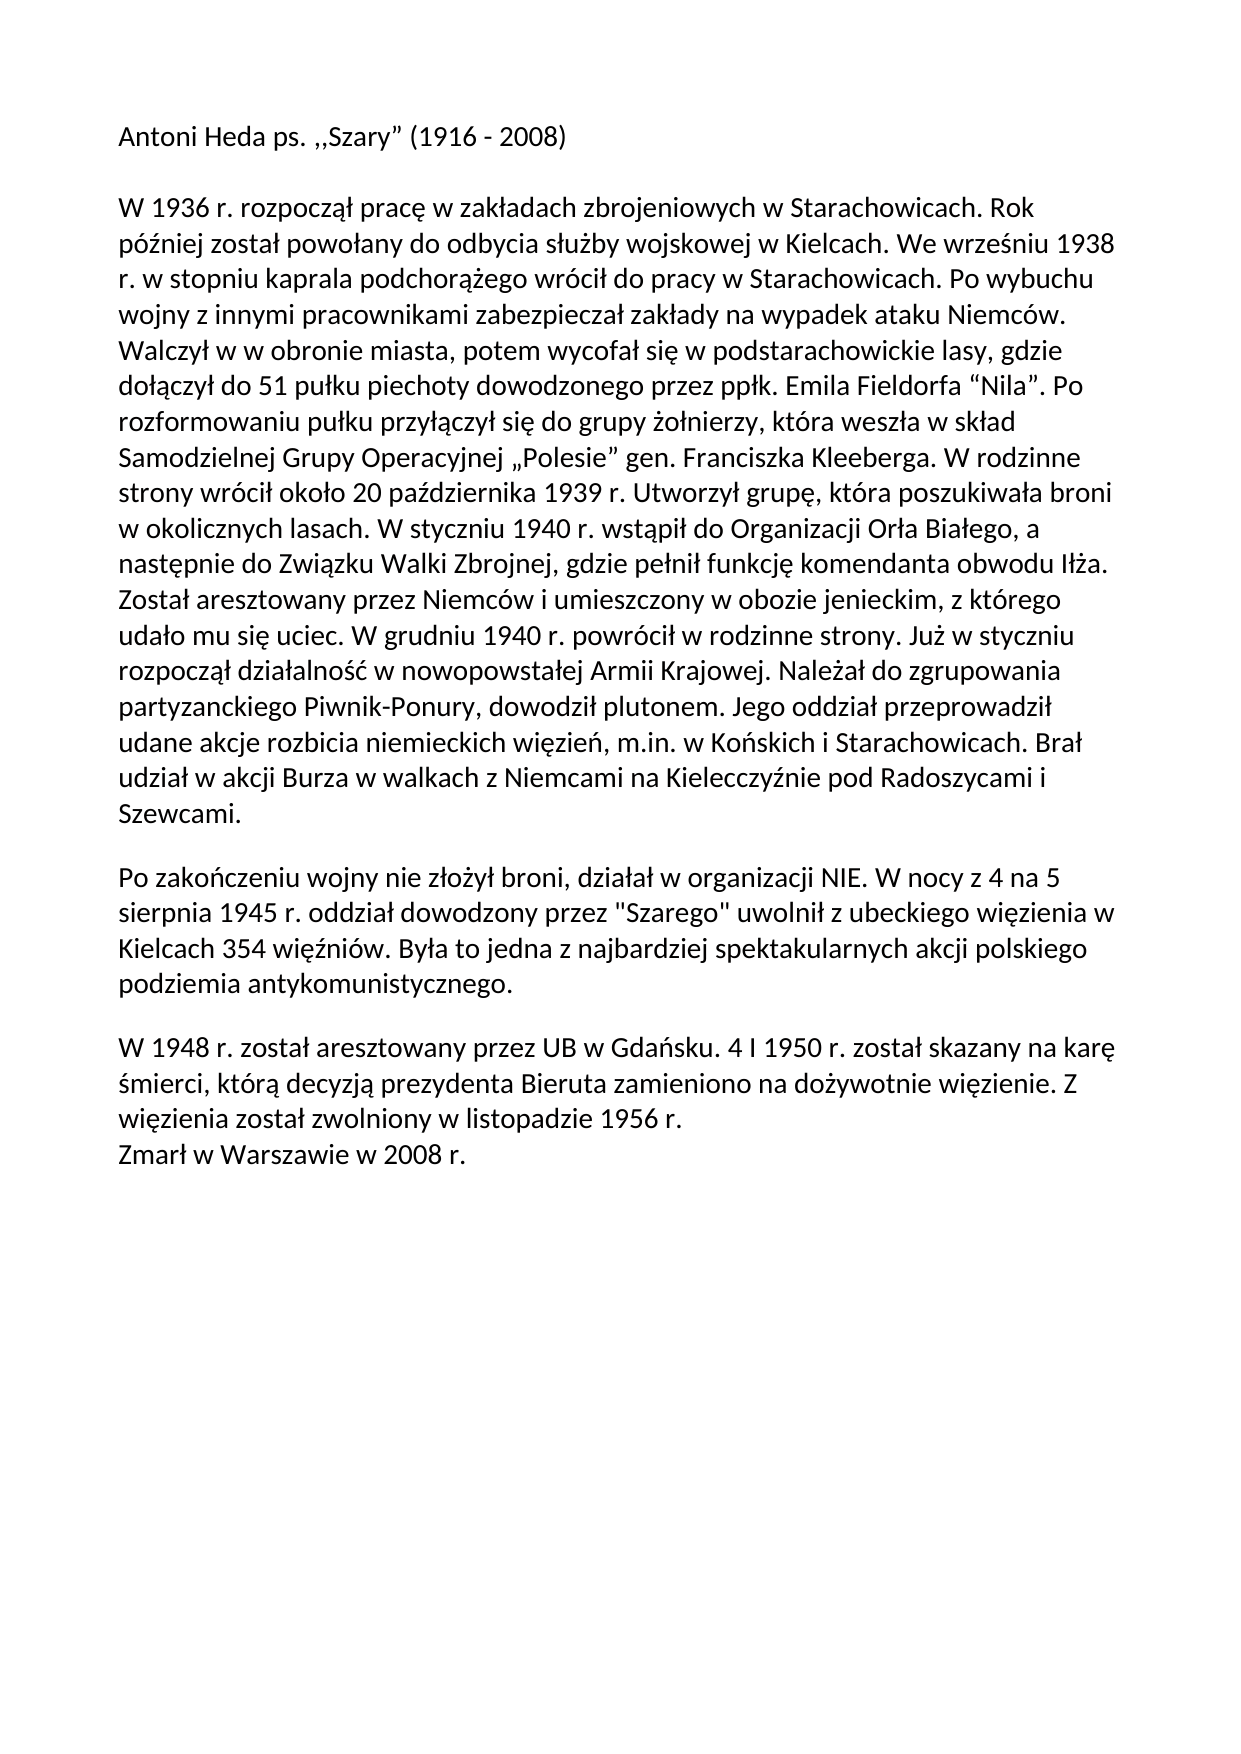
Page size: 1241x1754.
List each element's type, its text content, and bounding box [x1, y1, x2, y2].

text Antoni Heda ps. ,,Szary” (1916 - 2008) [118, 118, 1122, 154]
text W 1948 r. został aresztowany przez UB w Gdańsku. 4 I 1950 r. został skazany na karę śmierci, którą decyzją prezydenta Bieruta zamieniono na dożywotnie więzienie. Z więzienia został zwolniony w listopadzie 1956 r. [118, 1029, 1122, 1136]
text Po zakończeniu wojny nie złożył broni, działał w organizacji NIE. W nocy z 4 na 5 sierpnia 1945 r. oddział dowodzony przez "Szarego" uwolnił z ubeckiego więzienia w Kielcach 354 więźniów. Była to jedna z najbardziej spektakularnych akcji polskiego podziemia antykomunistycznego. [118, 859, 1122, 1001]
text W 1936 r. rozpoczął pracę w zakładach zbrojeniowych w Starachowicach. Rok później został powołany do odbycia służby wojskowej w Kielcach. We wrześniu 1938 r. w stopniu kaprala podchorążego wrócił do pracy w Starachowicach. Po wybuchu wojny z innymi pracownikami zabezpieczał zakłady na wypadek ataku Niemców. Walczył w w obronie miasta, potem wycofał się w podstarachowickie lasy, gdzie dołączył do 51 pułku piechoty dowodzonego przez ppłk. Emila Fieldorfa “Nila”. Po rozformowaniu pułku przyłączył się do grupy żołnierzy, która weszła w skład Samodzielnej Grupy Operacyjnej „Polesie” gen. Franciszka Kleeberga. W rodzinne strony wrócił około 20 października 1939 r. Utworzył grupę, która poszukiwała broni w okolicznych lasach. W styczniu 1940 r. wstąpił do Organizacji Orła Białego, a następnie do Związku Walki Zbrojnej, gdzie pełnił funkcję komendanta obwodu Iłża. Został aresztowany przez Niemców i umieszczony w obozie jenieckim, z którego udało mu się uciec. W grudniu 1940 r. powrócił w rodzinne strony. Już w styczniu rozpoczął działalność w nowopowstałej Armii Krajowej. Należał do zgrupowania partyzanckiego Piwnik-Ponury, dowodził plutonem. Jego oddział przeprowadził udane akcje rozbicia niemieckich więzień, m.in. w Końskich i Starachowicach. Brał udział w akcji Burza w walkach z Niemcami na Kielecczyźnie pod Radoszycami i Szewcami. [118, 189, 1122, 831]
text Zmarł w Warszawie w 2008 r. [118, 1136, 1122, 1172]
